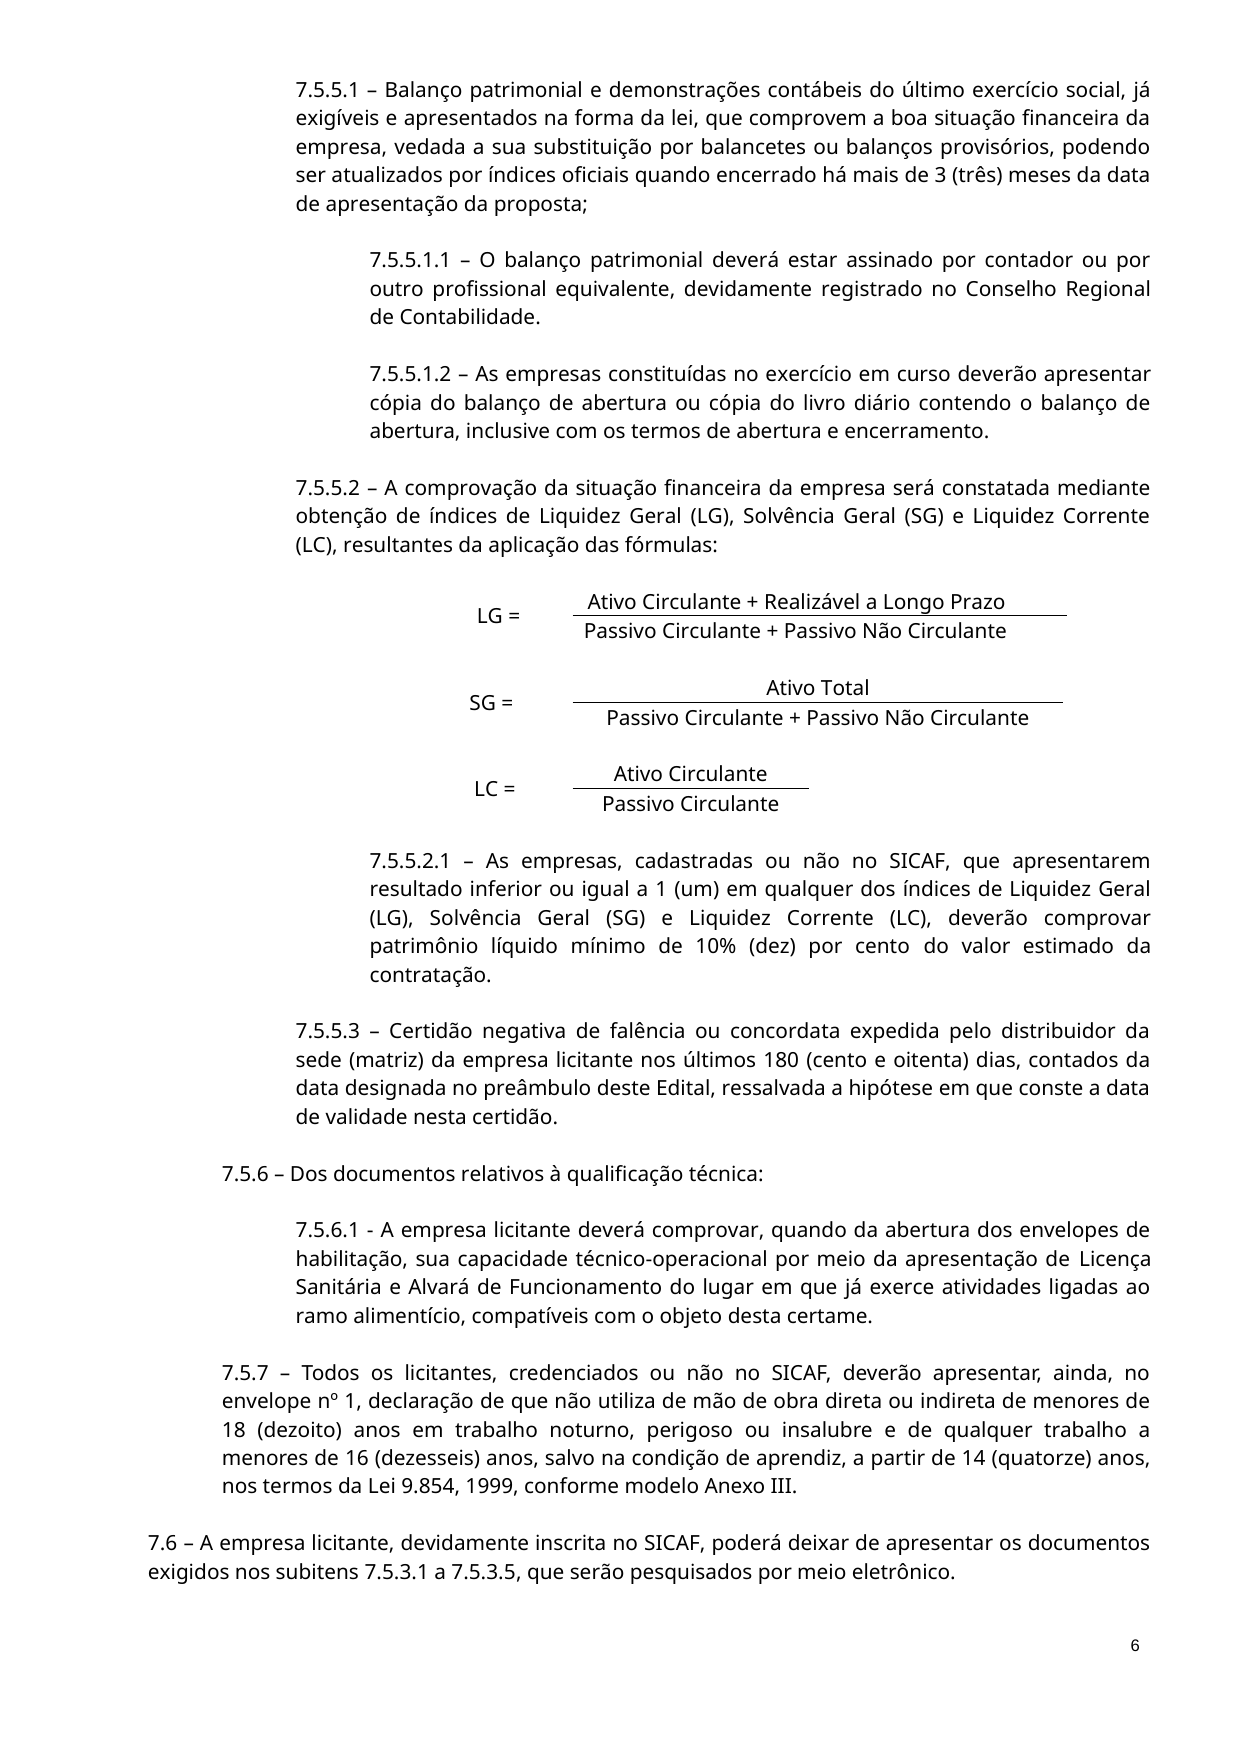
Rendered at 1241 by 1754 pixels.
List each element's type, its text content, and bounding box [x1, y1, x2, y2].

list 7.5.7 – Todos os licitantes, credenciados ou não no SICAF, deverão apresentar, ainda, no envelope nº 1, declaração de que não utiliza de mão de obra direta ou indireta de menores de 18 (dezoito) anos em trabalho noturno, perigoso ou insalubre e de qualquer trabalho a menores de 16 (dezesseis) anos, salvo na condição de aprendiz, a partir de 14 (quatorze) anos, nos termos da Lei 9.854, 1999, conforme modelo Anexo III. [222, 1358, 1152, 1500]
table_header Ativo Circulante [573, 760, 809, 788]
text 7.6 – A empresa licitante, devidamente inscrita no SICAF, poderá deixar de apresentar os documentos exigidos nos subitens 7.5.3.1 a 7.5.3.5, que serão pesquisados por meio eletrônico. [148, 1528, 1152, 1585]
table_header LG = [391, 587, 572, 645]
table_header SG = [384, 673, 572, 731]
text 7.5.6.1 - A empresa licitante deverá comprovar, quando da abertura dos envelopes de habilitação, sua capacidade técnico-operacional por meio da apresentação de Licença Sanitária e Alvará de Funcionamento do lugar em que já exerce atividades ligadas ao ramo alimentício, compatíveis com o objeto desta certame. [295, 1216, 1152, 1329]
text 7.5.5.1 – Balanço patrimonial e demonstrações contábeis do último exercício social, já exigíveis e apresentados na forma da lei, que comprovem a boa situação financeira da empresa, vedada a sua substituição por balancetes ou balanços provisórios, podendo ser atualizados por índices oficiais quando encerrado há mais de 3 (três) meses da data de apresentação da proposta; [295, 75, 1152, 217]
text 7.5.5.1.2 – As empresas constituídas no exercício em curso deverão apresentar cópia do balanço de abertura ou cópia do livro diário contendo o balanço de abertura, inclusive com os termos de abertura e encerramento. [369, 359, 1152, 445]
table_header Ativo Circulante + Realizável a Longo Prazo [573, 587, 1067, 615]
table_header Ativo Total [573, 673, 1063, 702]
text 7.5.5.1.1 – O balanço patrimonial deverá estar assinado por contador ou por outro profissional equivalente, devidamente registrado no Conselho Regional de Contabilidade. [369, 246, 1152, 331]
text 7.5.5.3 – Certidão negativa de falência ou concordata expedida pelo distribuidor da sede (matriz) da empresa licitante nos últimos 180 (cento e oitenta) dias, contados da data designada no preâmbulo deste Edital, ressalvada a hipótese em que conste a data de validade nesta certidão. [295, 1017, 1152, 1130]
text 7.5.5.2 – A comprovação da situação financeira da empresa será constatada mediante obtenção de índices de Liquidez Geral (LG), Solvência Geral (SG) e Liquidez Corrente (LC), resultantes da aplicação das fórmulas: [295, 473, 1152, 558]
table_cell Passivo Circulante + Passivo Não Circulante [573, 616, 1067, 645]
table_cell Passivo Circulante + Passivo Não Circulante [573, 703, 1063, 731]
text 7.5.6 – Dos documentos relativos à qualificação técnica: [222, 1159, 1152, 1187]
table_cell Passivo Circulante [573, 789, 809, 817]
table_header LC = [389, 760, 572, 817]
text 7.5.5.2.1 – As empresas, cadastradas ou não no SICAF, que apresentarem resultado inferior ou igual a 1 (um) em qualquer dos índices de Liquidez Geral (LG), Solvência Geral (SG) e Liquidez Corrente (LC), deverão comprovar patrimônio líquido mínimo de 10% (dez) por cento do valor estimado da contratação. [369, 846, 1152, 988]
